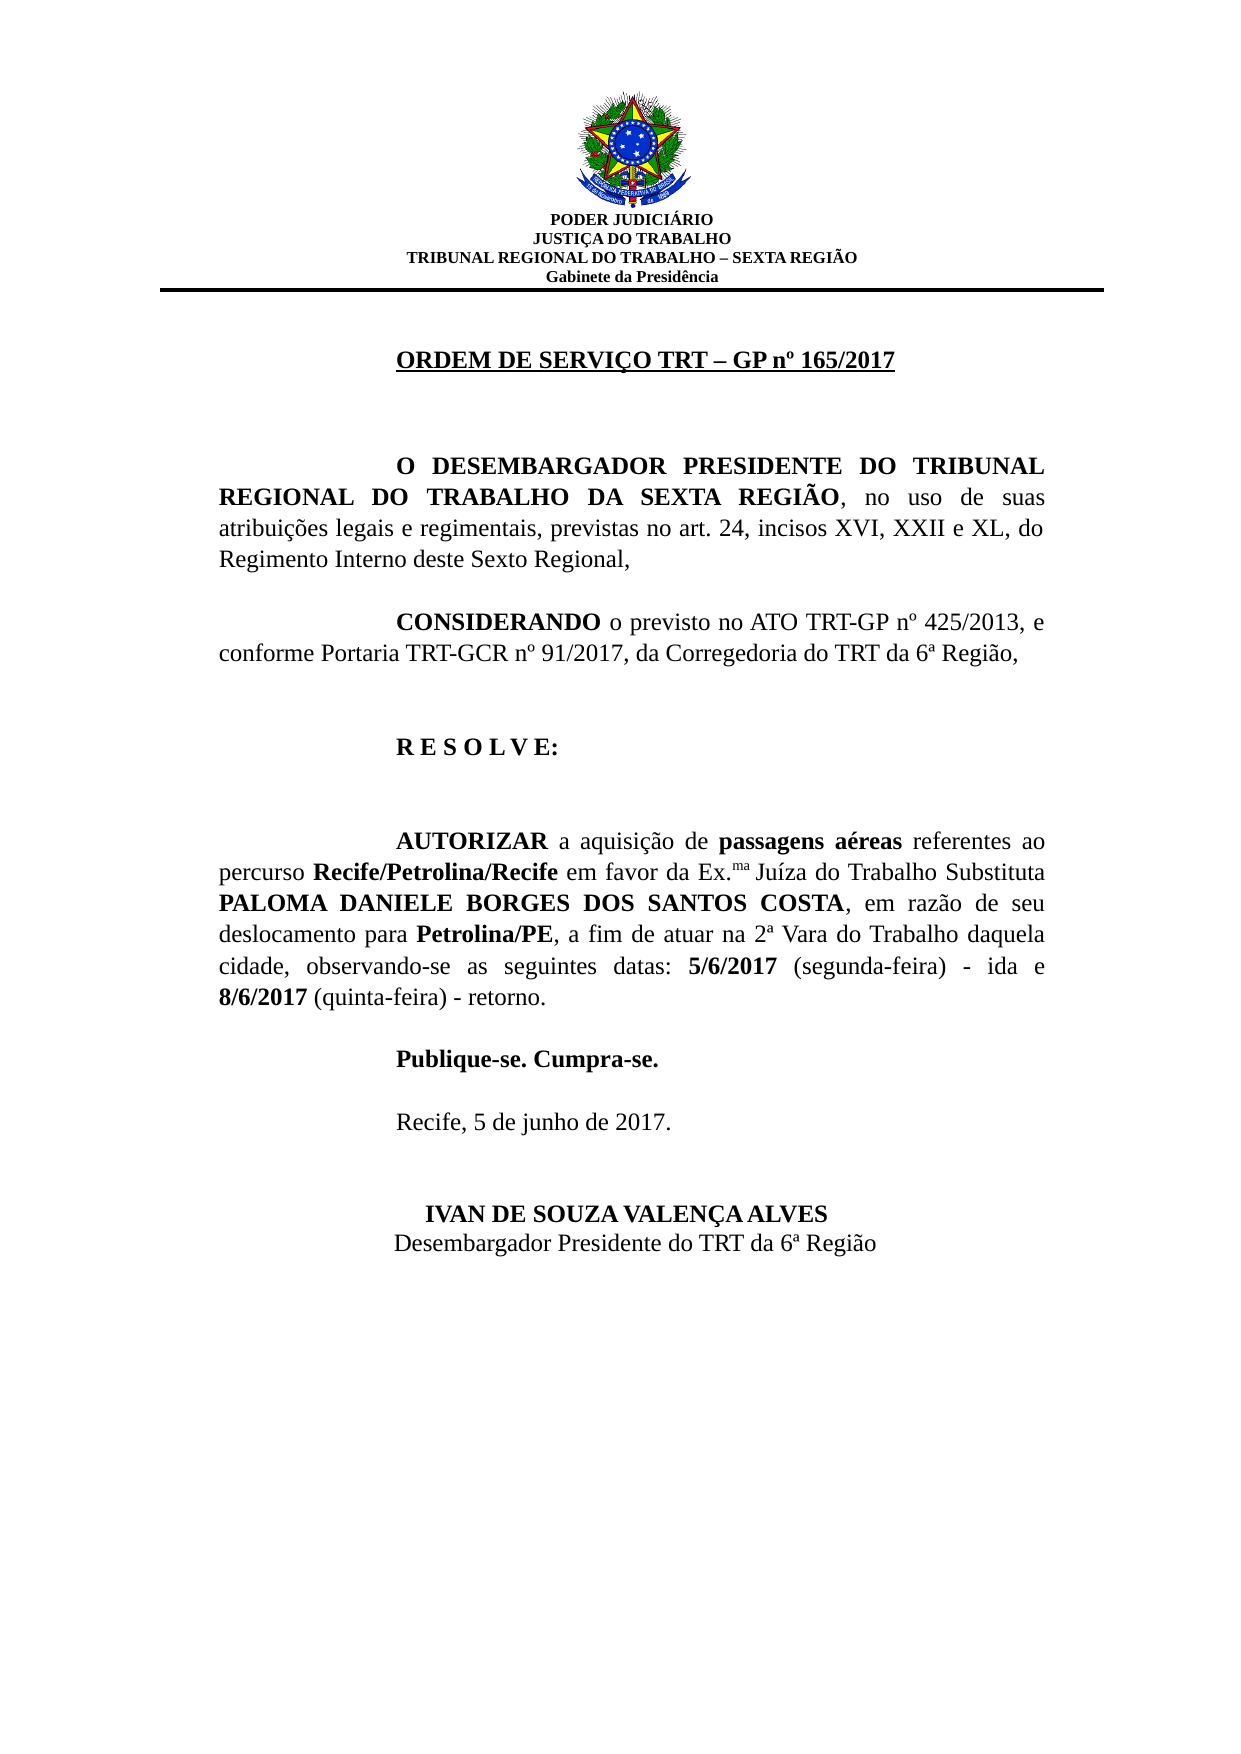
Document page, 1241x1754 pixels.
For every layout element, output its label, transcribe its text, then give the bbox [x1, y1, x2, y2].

text Desembargador Presidente do TRT da 6ª Região [218, 1228, 1134, 1257]
text IVAN DE SOUZA VALENÇA ALVES [218, 1199, 1134, 1228]
text Recife, 5 de junho de 2017. [218, 1105, 1045, 1137]
subtitle ORDEM DE SERVIÇO TRT – GP nº 165/2017 [218, 345, 1045, 374]
text CONSIDERANDO o previsto no ATO TRT-GP nº 425/2013, e conforme Portaria TRT-GCR nº 91/2017, da Corregedoria do TRT da 6ª Região, [218, 605, 1045, 668]
text O DESEMBARGADOR PRESIDENTE DO TRIBUNAL REGIONAL DO TRABALHO DA SEXTA REGIÃO, no uso de suas atribuições legais e regimentais, previstas no art. 24, incisos XVI, XXII e XL, do Regimento Interno deste Sexto Regional, [218, 449, 1045, 574]
text Publique-se. Cumpra-se. [218, 1043, 1045, 1074]
picture [570, 88, 694, 210]
text AUTORIZAR a aquisição de passagens aéreas referentes ao percurso Recife/Petrolina/Recife em favor da Ex.ma Juíza do Trabalho Substituta PALOMA DANIELE BORGES DOS SANTOS COSTA, em razão de seu deslocamento para Petrolina/PE, a fim de atuar na 2ª Vara do Trabalho daquela cidade, observando-se as seguintes datas: 5/6/2017 (segunda-feira) - ida e 8/6/2017 (quinta-feira) - retorno. [218, 824, 1045, 1012]
text R E S O L V E: [218, 730, 1045, 762]
